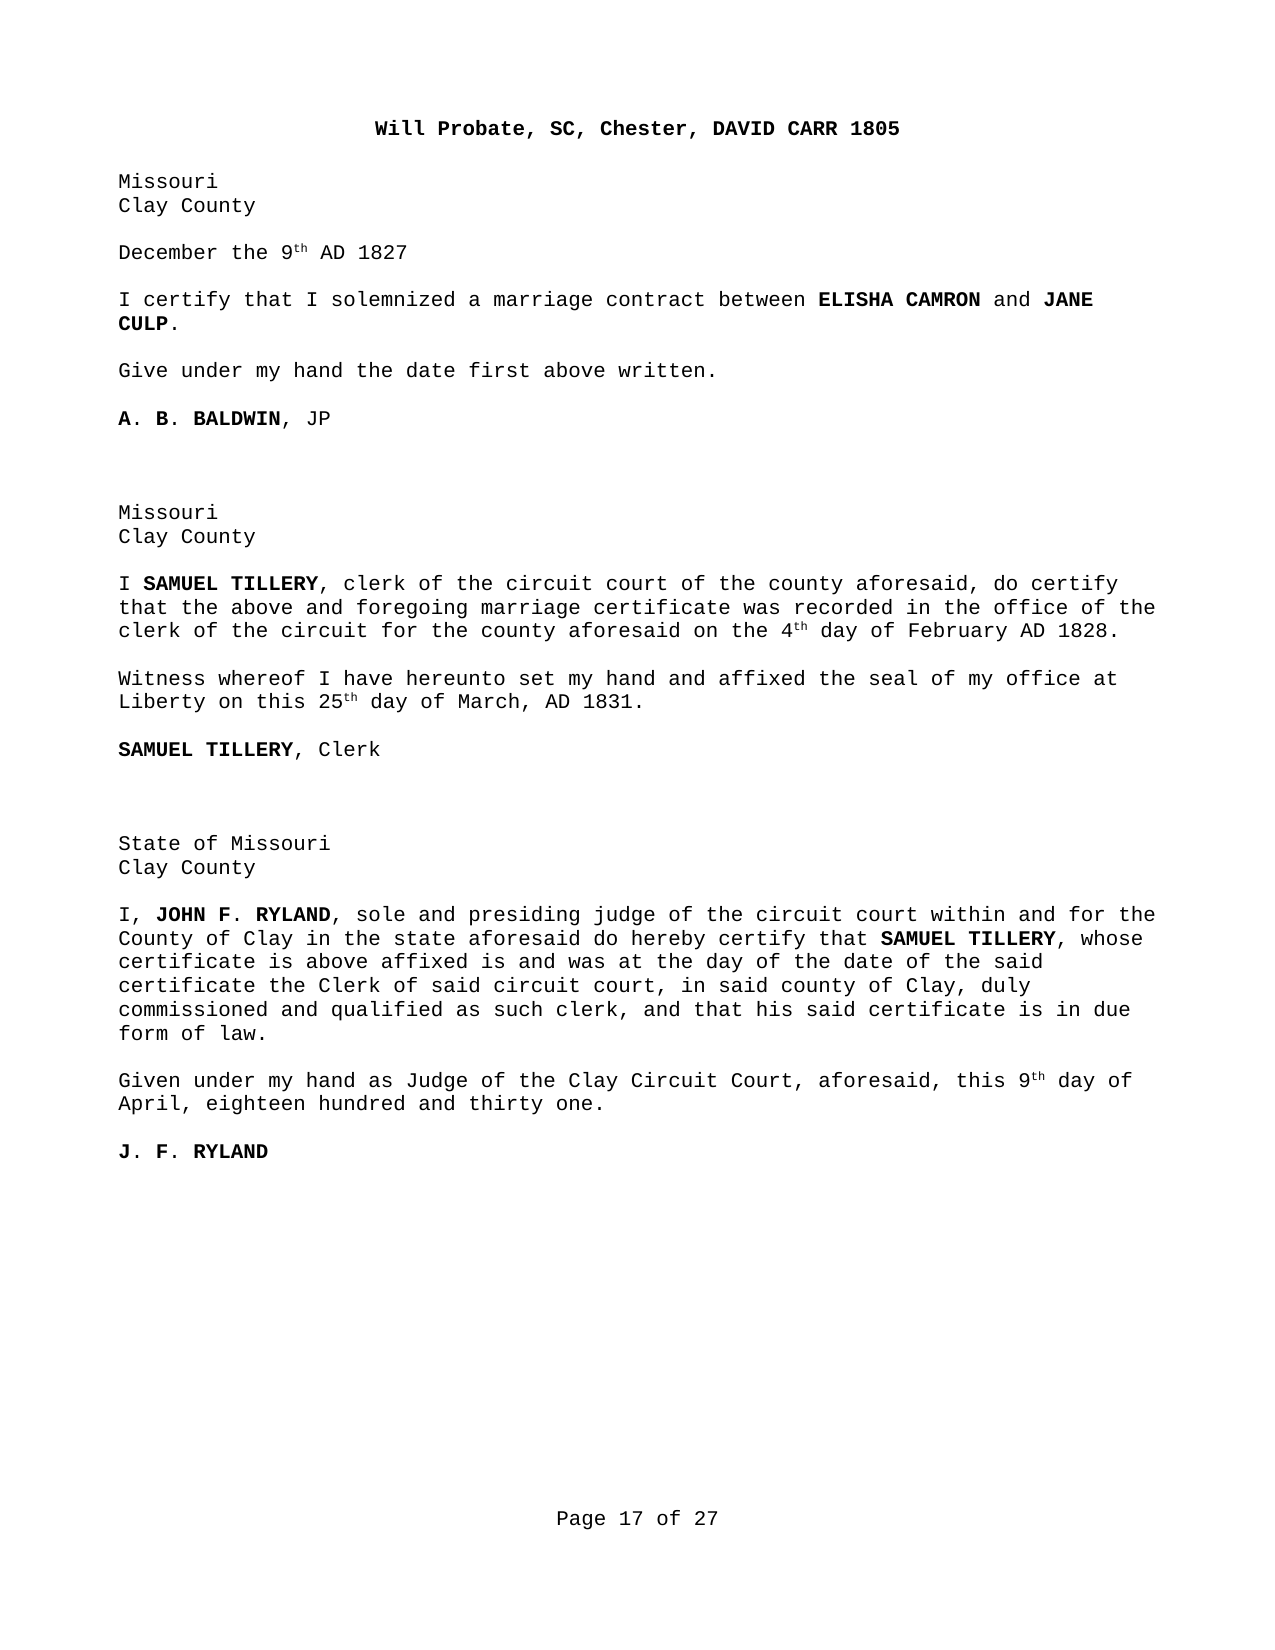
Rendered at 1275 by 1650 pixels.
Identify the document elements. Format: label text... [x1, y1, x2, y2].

text December the 9th AD 1827 [118, 242, 1157, 266]
text Given under my hand as Judge of the Clay Circuit Court, aforesaid, this 9th day of April, eighteen hundred and thirty one. [118, 1070, 1157, 1117]
text I, John F. Ryland, sole and presiding judge of the circuit court within and for the County of Clay in the state aforesaid do hereby certify that Samuel Tillery, whose certificate is above affixed is and was at the day of the date of the said certificate the Clerk of said circuit court, in said county of Clay, duly commissioned and qualified as such clerk, and that his said certificate is in due form of law. [118, 904, 1157, 1046]
text A. B. Baldwin, JP [118, 408, 1157, 431]
text Clay County [118, 857, 1157, 881]
text Clay County [118, 195, 1157, 218]
text J. F. Ryland [118, 1141, 1157, 1164]
text State of Missouri [118, 833, 1157, 857]
text Give under my hand the date first above written. [118, 360, 1157, 384]
text Clay County [118, 526, 1157, 549]
text I Samuel Tillery, clerk of the circuit court of the county aforesaid, do certify that the above and foregoing marriage certificate was recorded in the office of the clerk of the circuit for the county aforesaid on the 4th day of February AD 1828. [118, 573, 1157, 644]
text Missouri [118, 171, 1157, 195]
text Missouri [118, 502, 1157, 526]
text Witness whereof I have hereunto set my hand and affixed the seal of my office at Liberty on this 25th day of March, AD 1831. [118, 668, 1157, 715]
text Samuel Tillery, Clerk [118, 739, 1157, 762]
text I certify that I solemnized a marriage contract between Elisha Camron and Jane Culp. [118, 289, 1157, 337]
